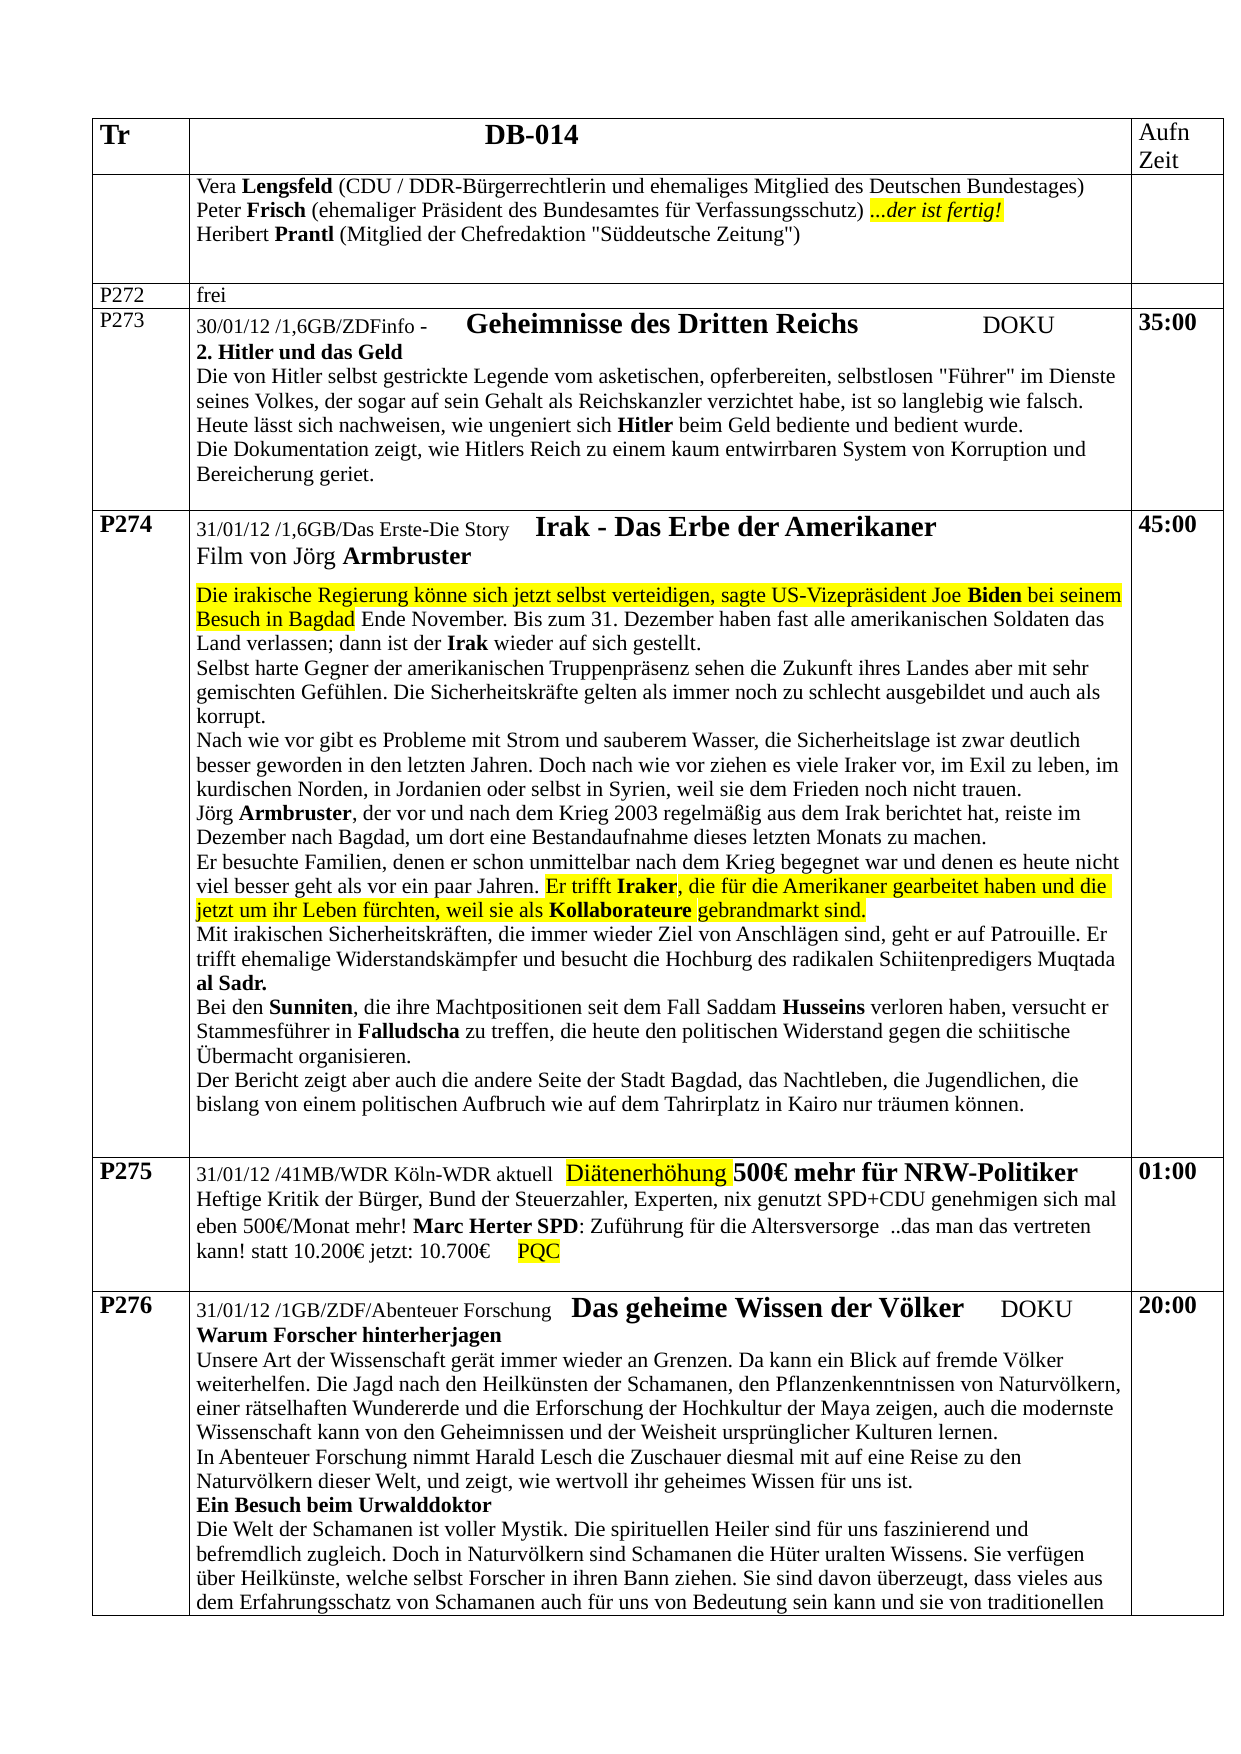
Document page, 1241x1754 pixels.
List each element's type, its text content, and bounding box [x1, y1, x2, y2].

table_cell frei [190, 284, 1131, 308]
table_cell [93, 175, 189, 283]
table_cell 01:00 [1132, 1158, 1223, 1291]
table_cell P274 [93, 511, 189, 1157]
table_cell [1132, 175, 1223, 283]
table_cell P275 [93, 1158, 189, 1291]
table_cell P272 [93, 284, 189, 308]
table_cell 31/01/12 /41MB/WDR Köln-WDR aktuell Diätenerhöhung 500€ mehr für NRW-Politiker Heftige Kritik der Bürger, Bund der Steuerzahler, Experten, nix genutzt SPD+CDU genehmigen sich mal eben 500€/Monat mehr! Marc Herter SPD: Zuführung für die Altersversorge ..das man das vertreten kann! statt 10.200€ jetzt: 10.700€ PQC [190, 1158, 1131, 1291]
table_header Tr [93, 119, 189, 174]
table_header Aufn Zeit [1132, 119, 1223, 174]
table_cell P276 [93, 1292, 189, 1614]
table_cell Vera Lengsfeld (CDU / DDR-Bürgerrechtlerin und ehemaliges Mitglied des Deutschen Bundestages) Peter Frisch (ehemaliger Präsident des Bundesamtes für Verfassungsschutz) ...der ist fertig! Heribert Prantl (Mitglied der Chefredaktion "Süddeutsche Zeitung") [190, 175, 1131, 283]
table_cell [1132, 284, 1223, 308]
table_cell 30/01/12 /1,6GB/ZDFinfo - Geheimnisse des Dritten Reichs DOKU 2. Hitler und das Geld Die von Hitler selbst gestrickte Legende vom asketischen, opferbereiten, selbstlosen "Führer" im Dienste seines Volkes, der sogar auf sein Gehalt als Reichskanzler verzichtet habe, ist so langlebig wie falsch. Heute lässt sich nachweisen, wie ungeniert sich Hitler beim Geld bediente und bedient wurde. Die Dokumentation zeigt, wie Hitlers Reich zu einem kaum entwirrbaren System von Korruption und Bereicherung geriet. [190, 309, 1131, 510]
table_cell 35:00 [1132, 309, 1223, 510]
table_cell 31/01/12 /1,6GB/Das Erste-Die Story Irak - Das Erbe der Amerikaner Film von Jörg Armbruster Die irakische Regierung könne sich jetzt selbst verteidigen, sagte US-Vizepräsident Joe Biden bei seinem Besuch in Bagdad Ende November. Bis zum 31. Dezember haben fast alle amerikanischen Soldaten das Land verlassen; dann ist der Irak wieder auf sich gestellt. Selbst harte Gegner der amerikanischen Truppenpräsenz sehen die Zukunft ihres Landes aber mit sehr gemischten Gefühlen. Die Sicherheitskräfte gelten als immer noch zu schlecht ausgebildet und auch als korrupt. Nach wie vor gibt es Probleme mit Strom und sauberem Wasser, die Sicherheitslage ist zwar deutlich besser geworden in den letzten Jahren. Doch nach wie vor ziehen es viele Iraker vor, im Exil zu leben, im kurdischen Norden, in Jordanien oder selbst in Syrien, weil sie dem Frieden noch nicht trauen. Jörg Armbruster, der vor und nach dem Krieg 2003 regelmäßig aus dem Irak berichtet hat, reiste im Dezember nach Bagdad, um dort eine Bestandaufnahme dieses letzten Monats zu machen. Er besuchte Familien, denen er schon unmittelbar nach dem Krieg begegnet war und denen es heute nicht viel besser geht als vor ein paar Jahren. Er trifft Iraker, die für die Amerikaner gearbeitet haben und die jetzt um ihr Leben fürchten, weil sie als Kollaborateure gebrandmarkt sind. Mit irakischen Sicherheitskräften, die immer wieder Ziel von Anschlägen sind, geht er auf Patrouille. Er trifft ehemalige Widerstandskämpfer und besucht die Hochburg des radikalen Schiitenpredigers Muqtada al Sadr. Bei den Sunniten, die ihre Machtpositionen seit dem Fall Saddam Husseins verloren haben, versucht er Stammesführer in Falludscha zu treffen, die heute den politischen Widerstand gegen die schiitische Übermacht organisieren. Der Bericht zeigt aber auch die andere Seite der Stadt Bagdad, das Nachtleben, die Jugendlichen, die bislang von einem politischen Aufbruch wie auf dem Tahrirplatz in Kairo nur träumen können. [190, 511, 1131, 1157]
table_cell 45:00 [1132, 511, 1223, 1157]
table_cell 20:00 [1132, 1292, 1223, 1614]
table_cell 31/01/12 /1GB/ZDF/Abenteuer Forschung Das geheime Wissen der Völker DOKU Warum Forscher hinterherjagen Unsere Art der Wissenschaft gerät immer wieder an Grenzen. Da kann ein Blick auf fremde Völker weiterhelfen. Die Jagd nach den Heilkünsten der Schamanen, den Pflanzenkenntnissen von Naturvölkern, einer rätselhaften Wundererde und die Erforschung der Hochkultur der Maya zeigen, auch die modernste Wissenschaft kann von den Geheimnissen und der Weisheit ursprünglicher Kulturen lernen. In Abenteuer Forschung nimmt Harald Lesch die Zuschauer diesmal mit auf eine Reise zu den Naturvölkern dieser Welt, und zeigt, wie wertvoll ihr geheimes Wissen für uns ist. Ein Besuch beim Urwalddoktor Die Welt der Schamanen ist voller Mystik. Die spirituellen Heiler sind für uns faszinierend und befremdlich zugleich. Doch in Naturvölkern sind Schamanen die Hüter uralten Wissens. Sie verfügen über Heilkünste, welche selbst Forscher in ihren Bann ziehen. Sie sind davon überzeugt, dass vieles aus dem Erfahrungsschatz von Schamanen auch für uns von Bedeutung sein kann und sie von traditionellen [190, 1292, 1131, 1614]
table_header DB-014 [190, 119, 1131, 174]
table_cell P273 [93, 309, 189, 510]
